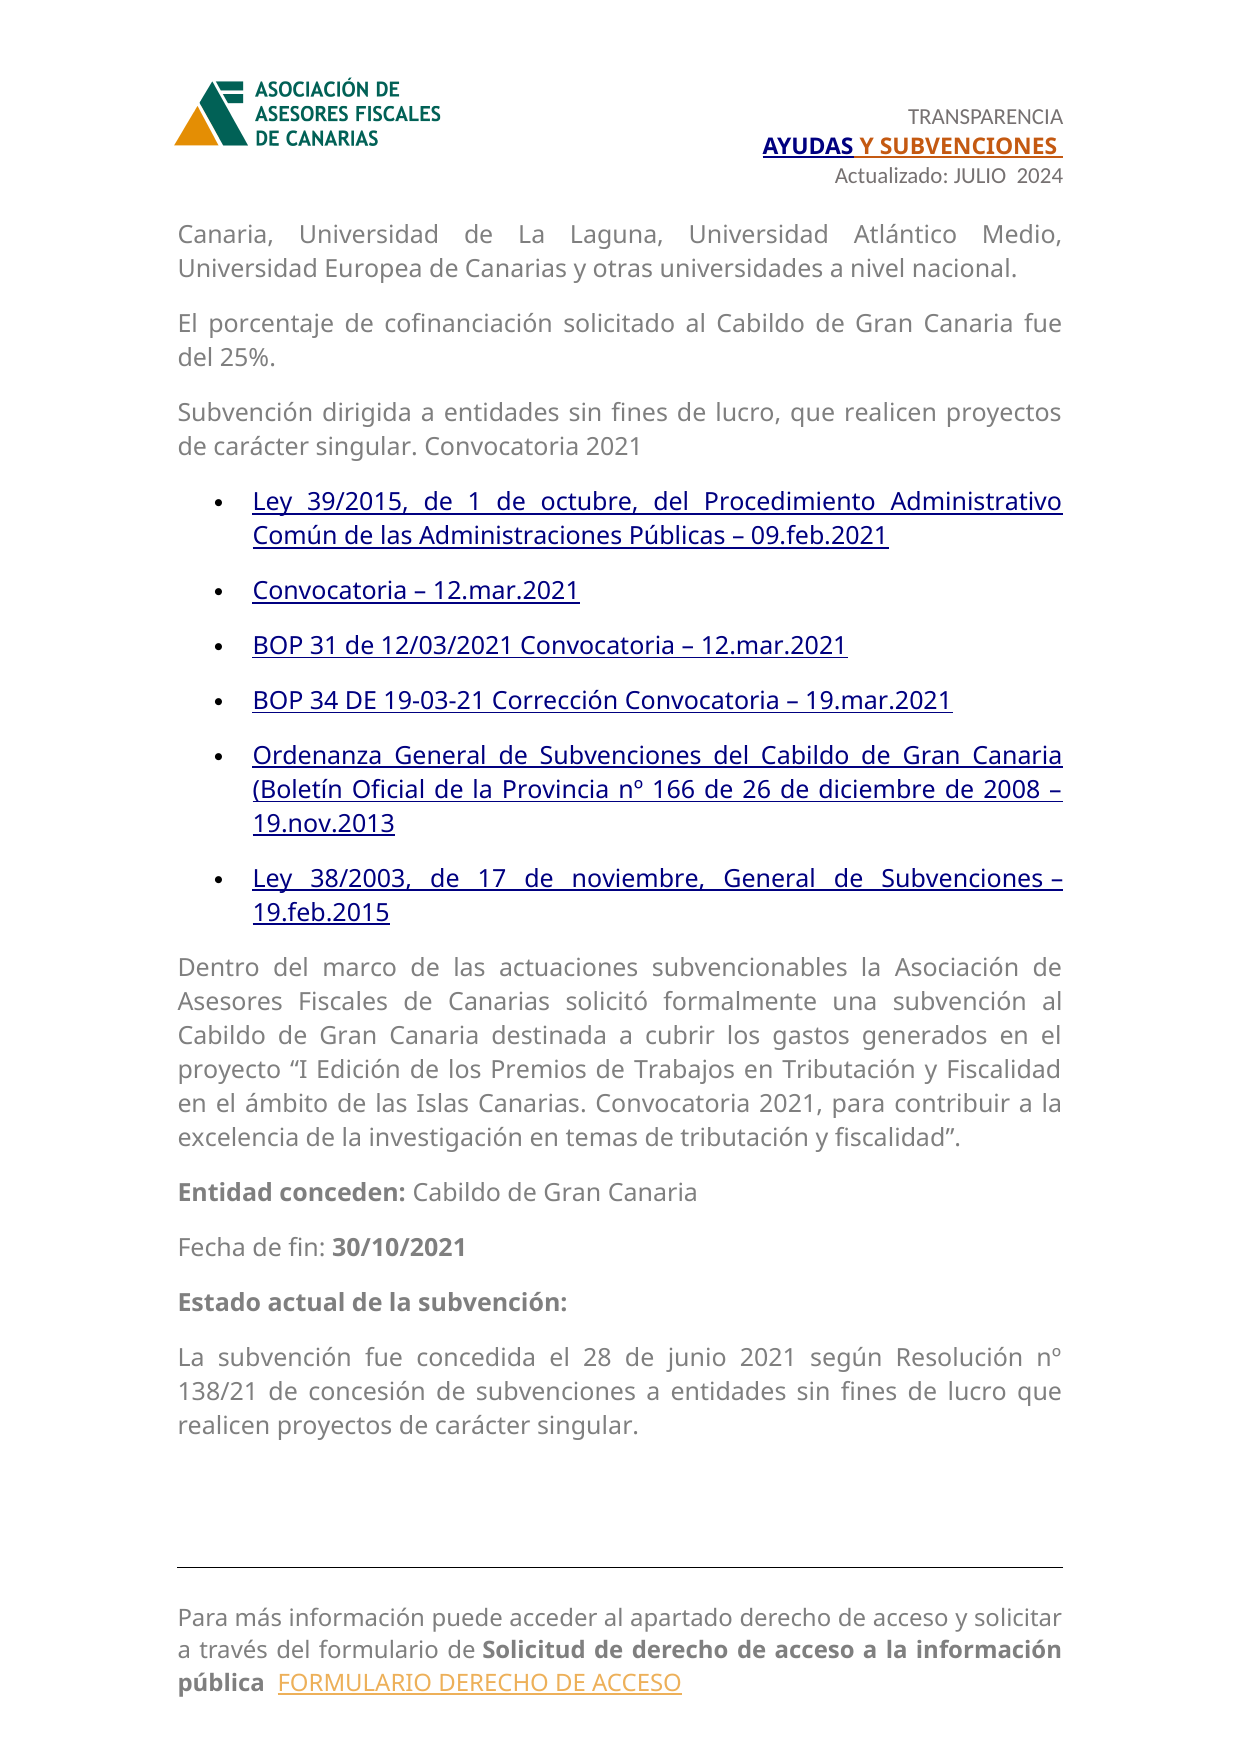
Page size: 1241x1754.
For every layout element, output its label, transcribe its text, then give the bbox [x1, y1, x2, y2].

text Subvención dirigida a entidades sin fines de lucro, que realicen proyectos de carácter singular. Convocatoria 2021 [177, 395, 1063, 463]
text Canaria, Universidad de La Laguna, Universidad Atlántico Medio, Universidad Europea de Canarias y otras universidades a nivel nacional. [177, 217, 1063, 285]
list Ley 39/2015, de 1 de octubre, del Procedimiento Administrativo Común de las Administraciones Públicas – 09.feb.2021 [215, 484, 1063, 552]
text Estado actual de la subvención: [177, 1284, 1063, 1319]
list BOP 31 de 12/03/2021 Convocatoria – 12.mar.2021 [215, 628, 1063, 662]
list Convocatoria – 12.mar.2021 [215, 573, 1063, 607]
text Entidad conceden: Cabildo de Gran Canaria [177, 1175, 1063, 1209]
text La subvención fue concedida el 28 de junio 2021 según Resolución nº 138/21 de concesión de subvenciones a entidades sin fines de lucro que realicen proyectos de carácter singular. [177, 1339, 1063, 1442]
text Fecha de fin: 30/10/2021 [177, 1230, 1063, 1264]
list BOP 34 DE 19-03-21 Corrección Convocatoria – 19.mar.2021 [215, 683, 1063, 717]
text Dentro del marco de las actuaciones subvencionables la Asociación de Asesores Fiscales de Canarias solicitó formalmente una subvención al Cabildo de Gran Canaria destinada a cubrir los gastos generados en el proyecto “I Edición de los Premios de Trabajos en Tributación y Fiscalidad en el ámbito de las Islas Canarias. Convocatoria 2021, para contribuir a la excelencia de la investigación en temas de tributación y fiscalidad”. [177, 949, 1063, 1154]
text El porcentaje de cofinanciación solicitado al Cabildo de Gran Canaria fue del 25%. [177, 306, 1063, 374]
list Ley 38/2003, de 17 de noviembre, General de Subvenciones – 19.feb.2015 [215, 861, 1063, 929]
list Ordenanza General de Subvenciones del Cabildo de Gran Canaria (Boletín Oficial de la Provincia nº 166 de 26 de diciembre de 2008 – 19.nov.2013 [215, 738, 1063, 840]
